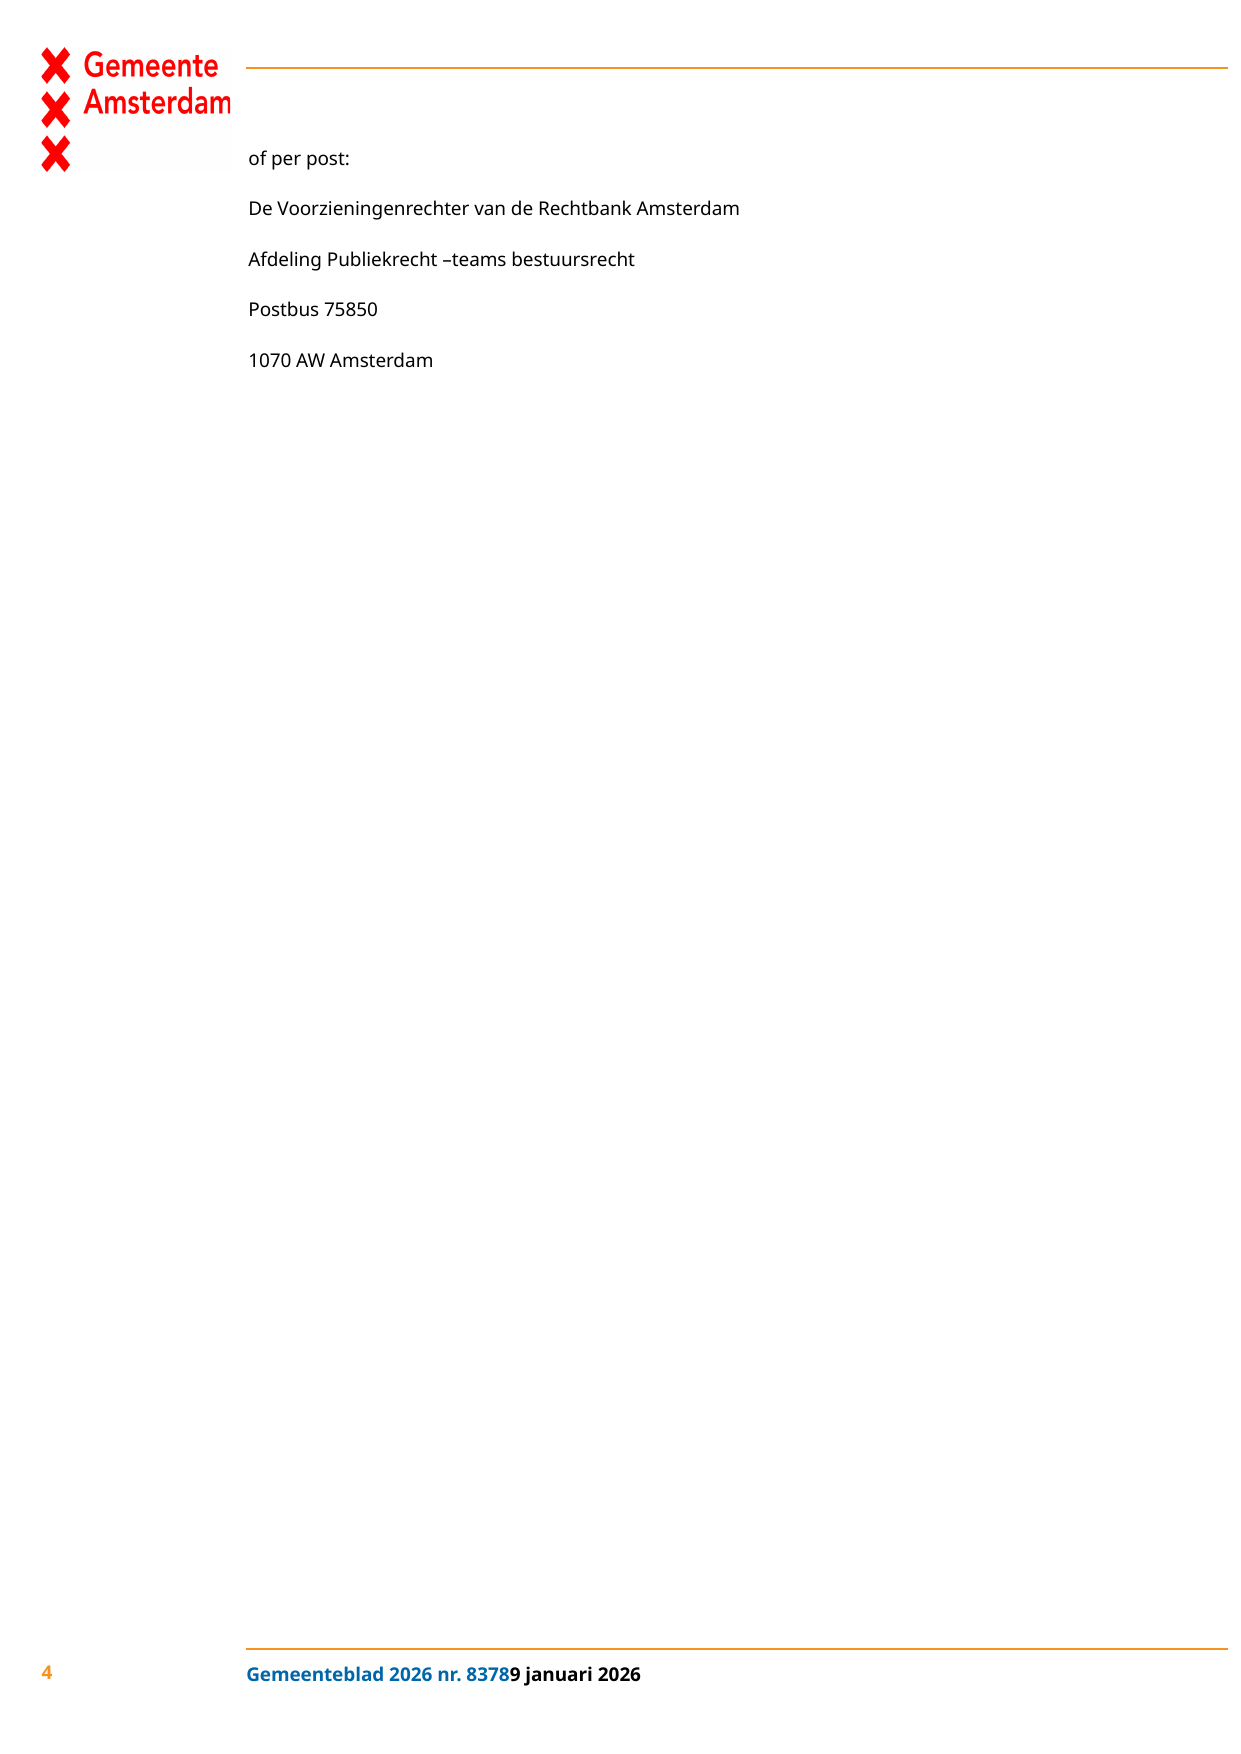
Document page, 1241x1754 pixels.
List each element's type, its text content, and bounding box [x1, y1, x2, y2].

text 1070 AW Amsterdam [248, 347, 1152, 373]
text of per post: [248, 145, 1152, 171]
text De Voorzieningenrechter van de Rechtbank Amsterdam [248, 196, 1152, 221]
text Postbus 75850 [248, 296, 1152, 322]
picture [41, 47, 231, 172]
text Afdeling Publiekrecht –teams bestuursrecht [248, 246, 1152, 272]
